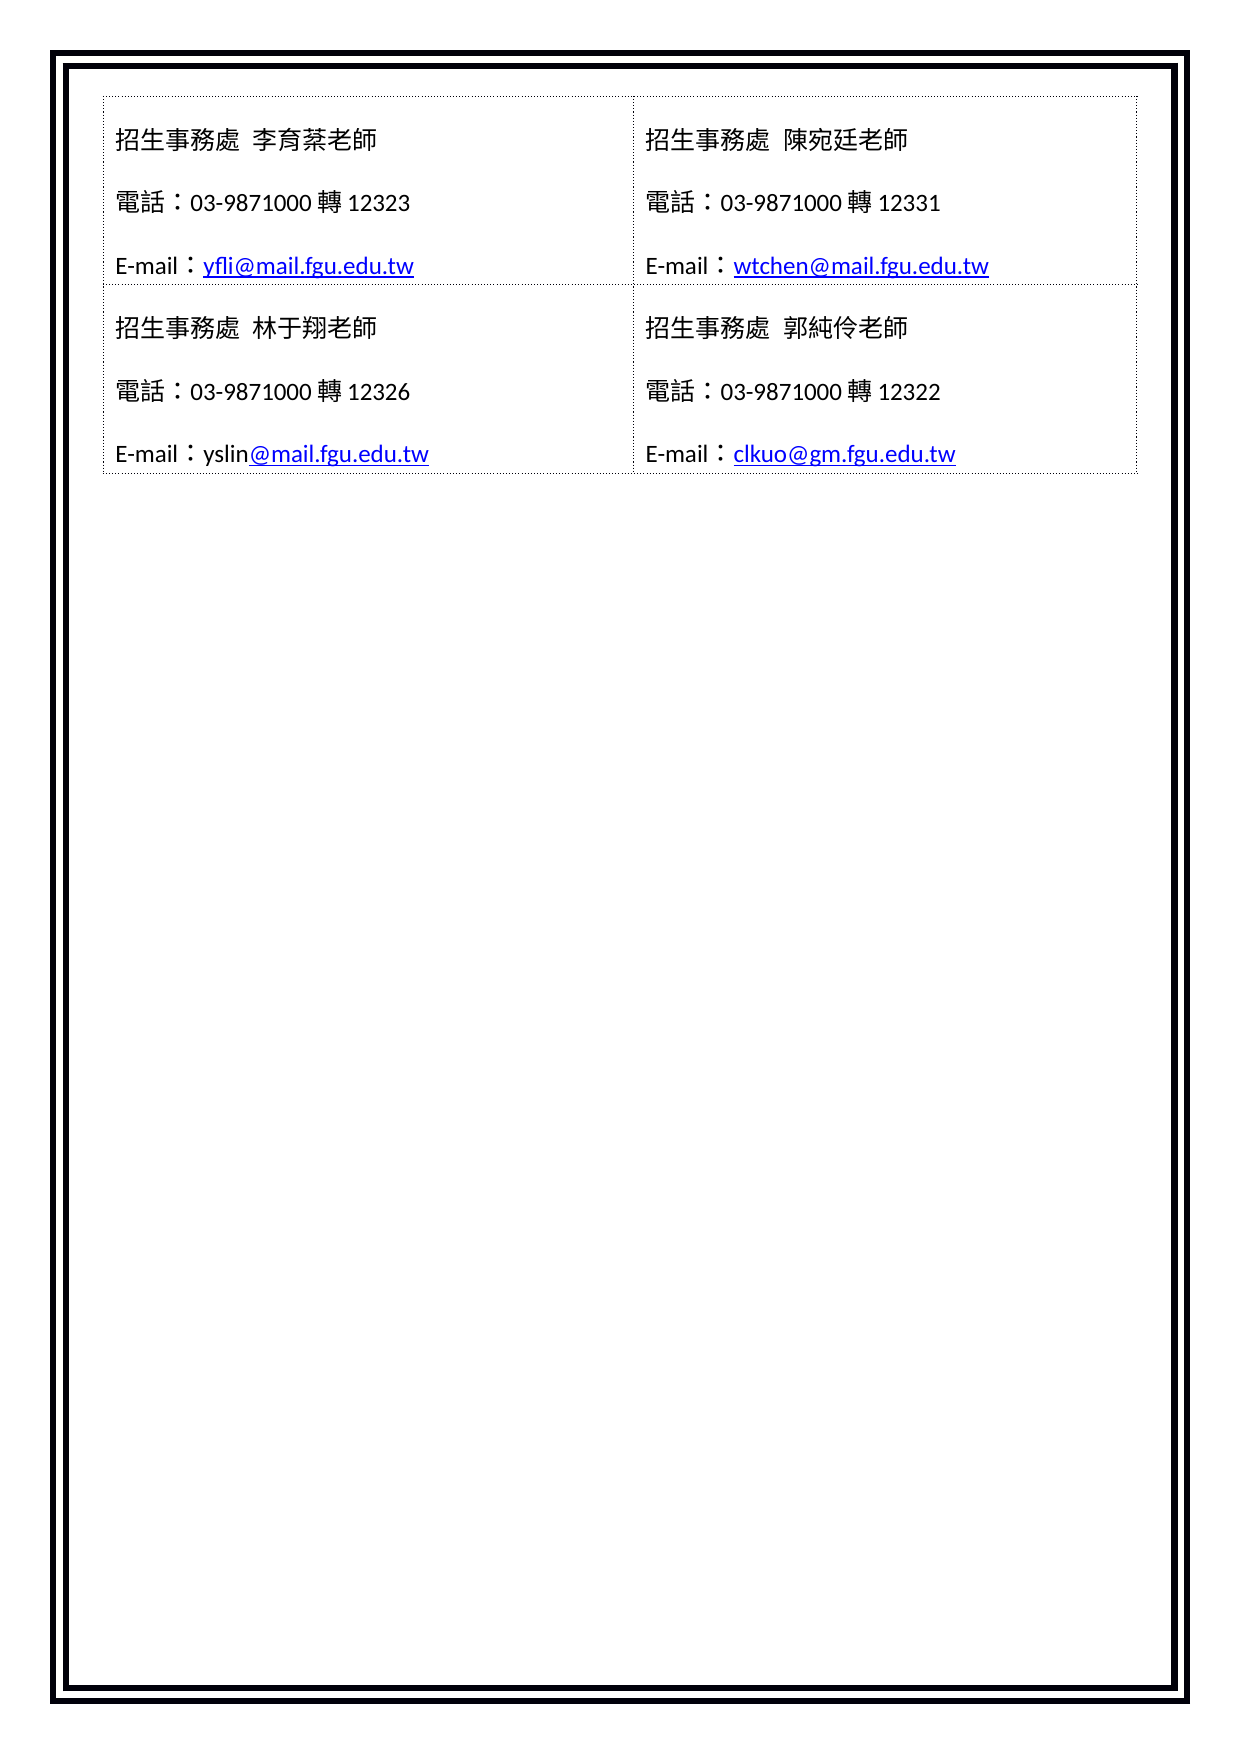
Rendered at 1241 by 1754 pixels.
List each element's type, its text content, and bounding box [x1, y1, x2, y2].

table_cell 招生事務處 李育棻老師 電話：03-9871000轉12323 E-mail：yfli@mail.fgu.edu.tw [103, 96, 634, 284]
table_cell 招生事務處 林于翔老師 電話：03-9871000轉12326 E-mail：yslin@mail.fgu.edu.tw [103, 284, 634, 473]
table_cell 招生事務處 郭純伶老師 電話：03-9871000轉12322 E-mail：clkuo@gm.fgu.edu.tw [634, 284, 1137, 473]
table_cell 招生事務處 陳宛廷老師 電話：03-9871000轉12331 E-mail：wtchen@mail.fgu.edu.tw [634, 96, 1137, 284]
